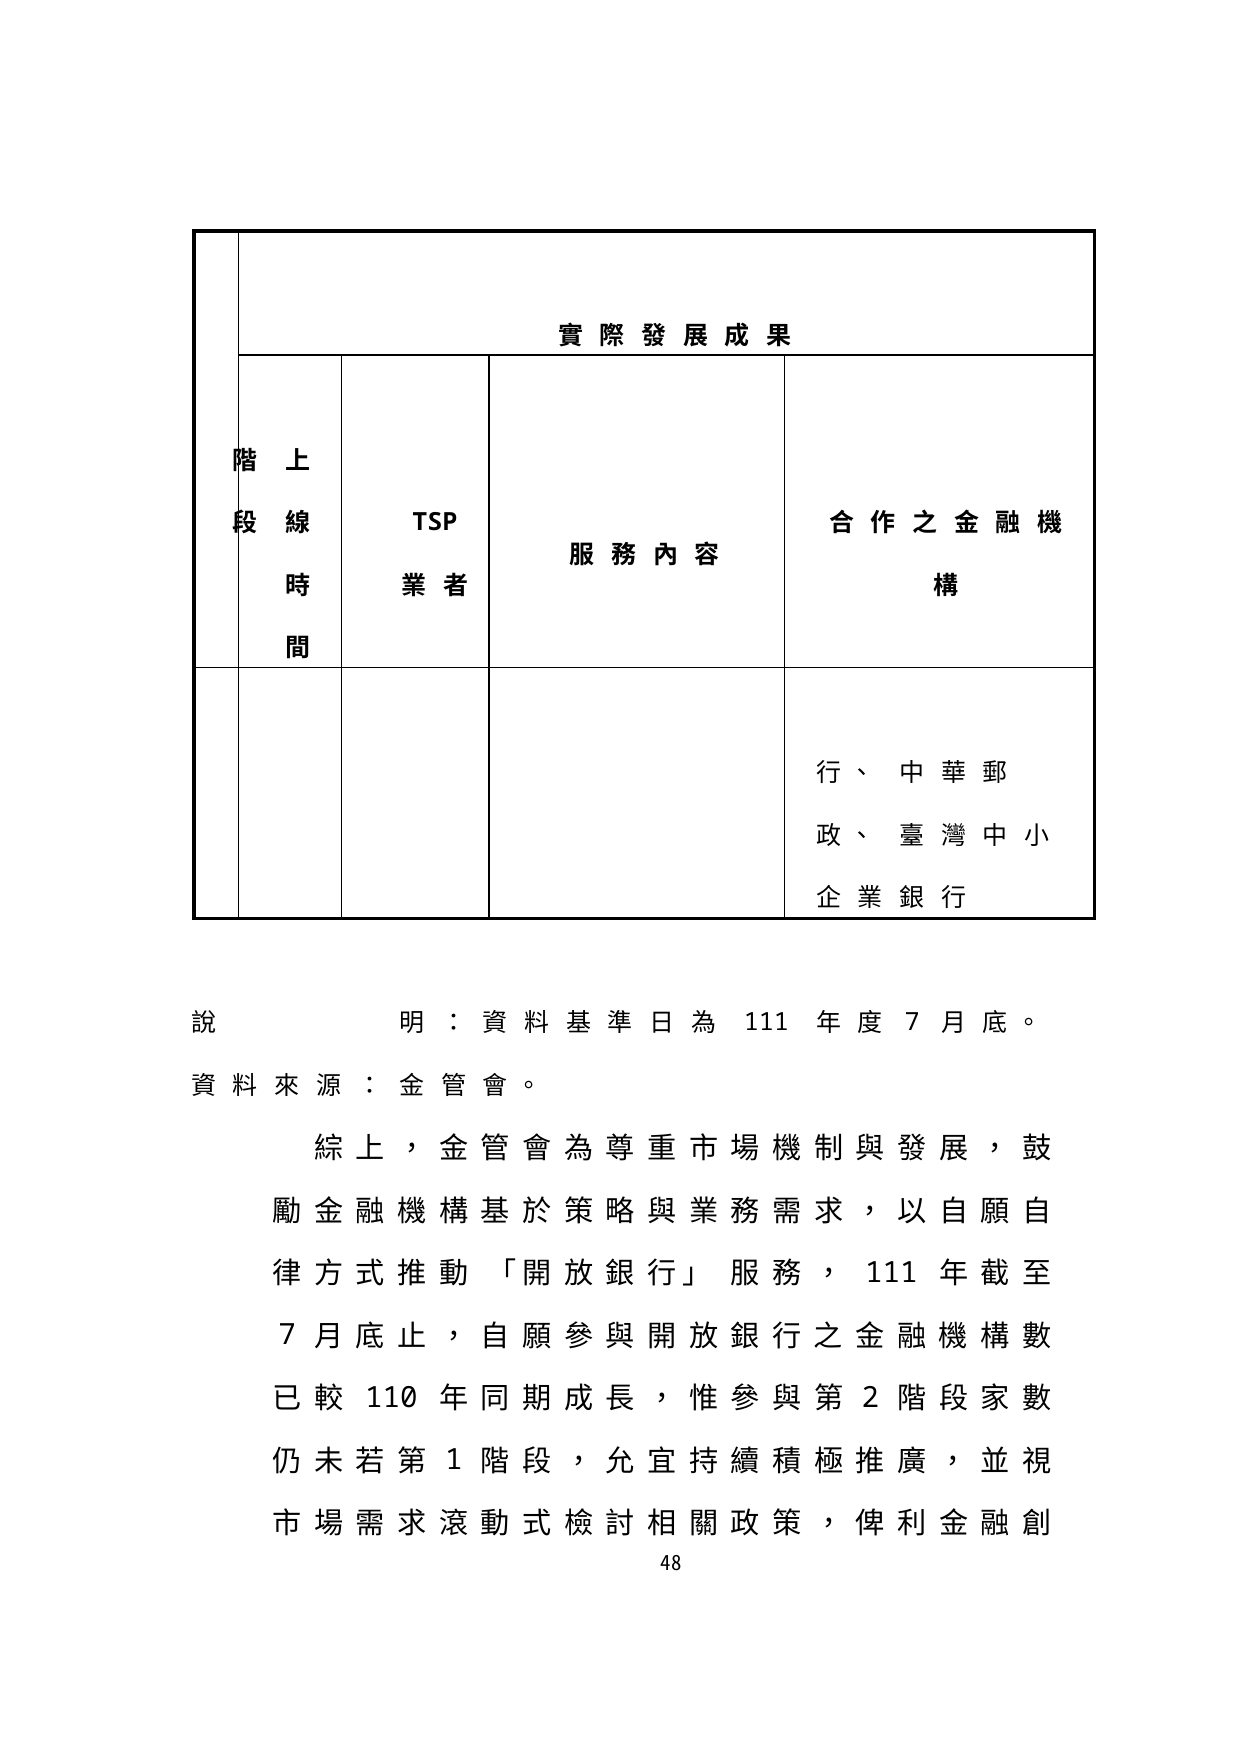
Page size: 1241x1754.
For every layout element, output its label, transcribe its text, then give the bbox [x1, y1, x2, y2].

table_cell [342, 668, 488, 917]
text 說 明：資料基準日為111年度7月底。 [183, 979, 1058, 1042]
text 綜上，金管會為尊重市場機制與發展，鼓勵金融機構基於策略與業務需求，以自願自律方式推動「開放銀行」服務，111年截至7月底止，自願參與開放銀行之金融機構數已較110年同期成長，惟參與第2階段家數仍未若第1階段，允宜持續積極推廣，並視市場需求滾動式檢討相關政策，俾利金融創 [242, 1104, 1058, 1542]
text 資料來源：金管會。 [183, 1042, 1058, 1104]
table_cell 行、中華郵政、臺灣中小企業銀行 [785, 668, 1093, 917]
table_cell [196, 668, 238, 917]
table_cell [490, 668, 784, 917]
table_cell TSP業者 [342, 356, 488, 667]
table_cell 服務內容 [490, 356, 784, 667]
table_cell 上線 時間 [239, 356, 341, 667]
table_cell [239, 668, 341, 917]
table_header 實際發展成果 [239, 233, 1093, 354]
table_header 階段 [196, 233, 238, 667]
table_cell 合作之金融機構 [785, 356, 1093, 667]
